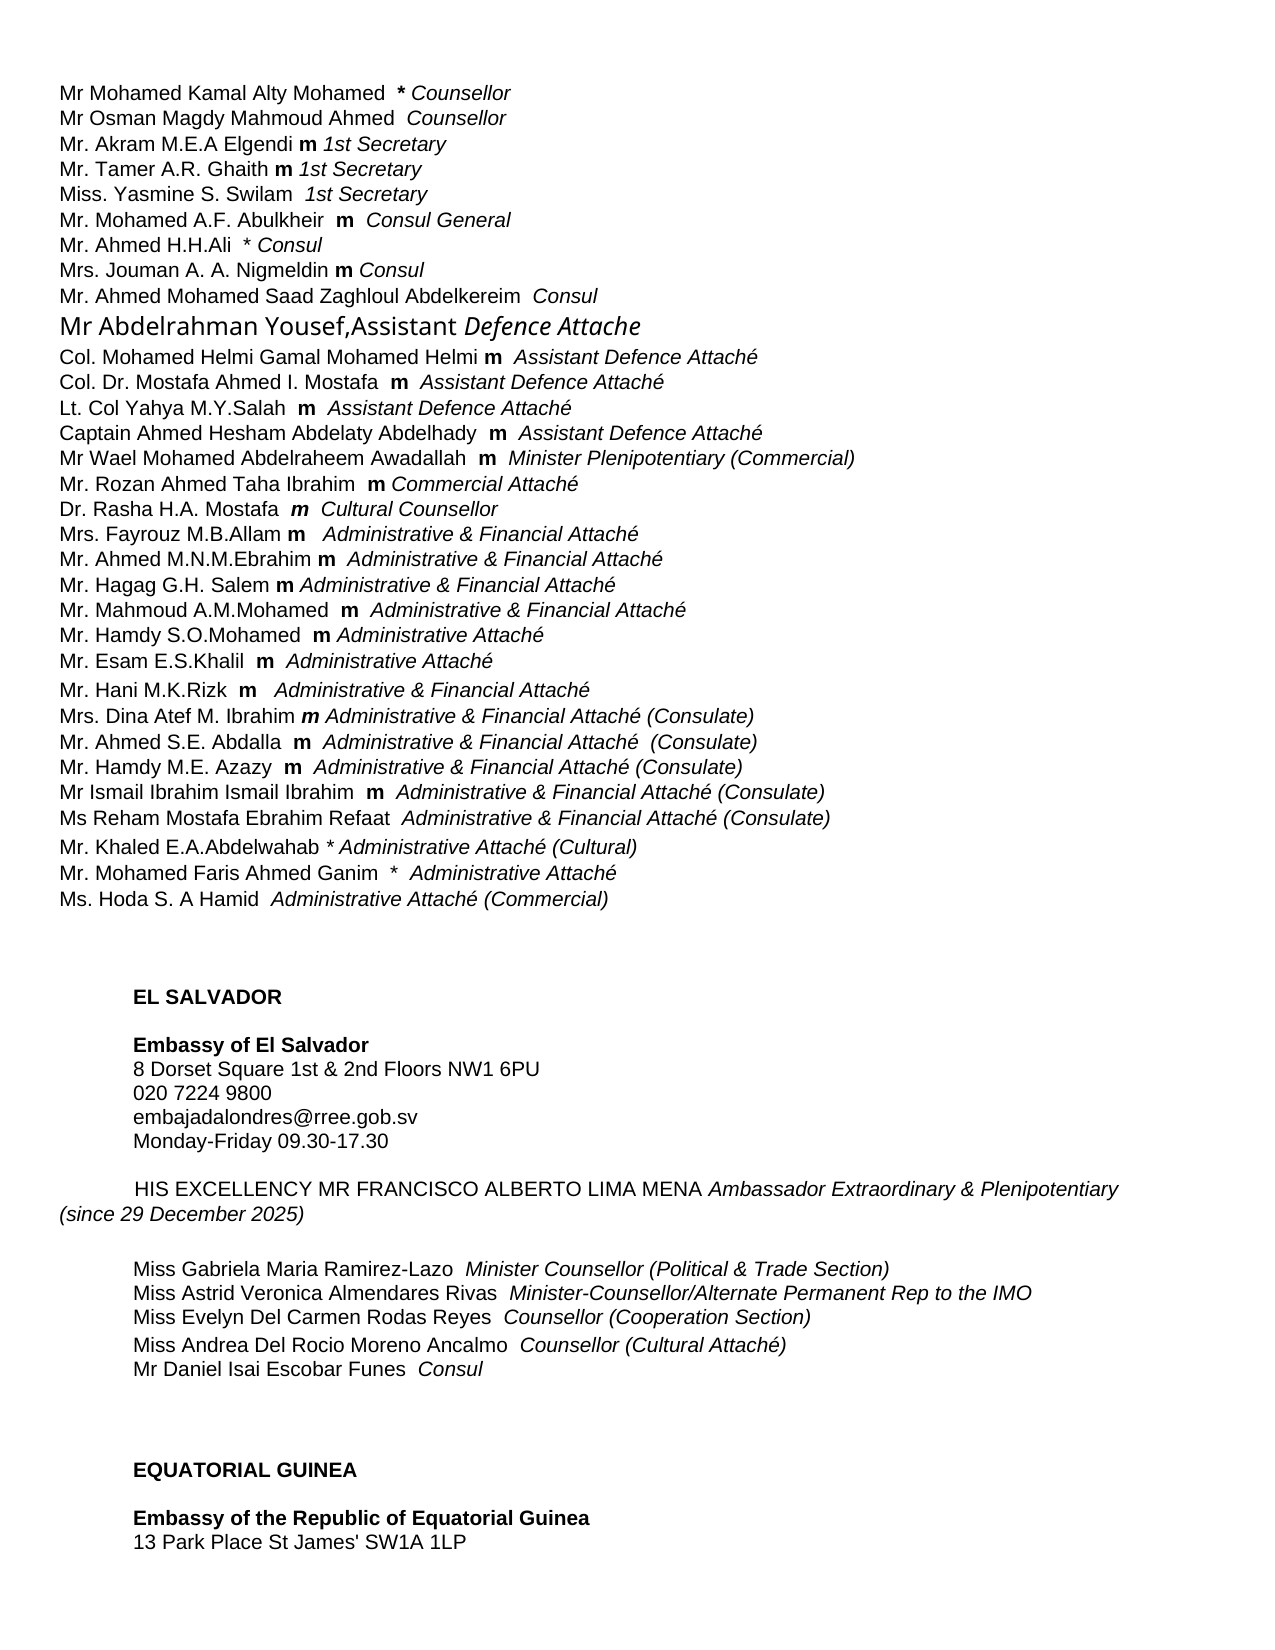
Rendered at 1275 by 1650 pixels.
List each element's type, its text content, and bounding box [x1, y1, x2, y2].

subtitle EQUATORIAL GUINEA [133, 1458, 1181, 1482]
subtitle HIS EXCELLENCY MR FRANCISCO ALBERTO LIMA MENA Ambassador Extraordinary & Plenipotentiary (since 29 December 2025) [59, 1177, 1181, 1226]
text Mr Wael Mohamed Abdelraheem Awadallah m Minister Plenipotentiary (Commercial) [59, 446, 1275, 470]
text Mr. Ahmed M.N.M.Ebrahim m Administrative & Financial Attaché [59, 547, 1275, 571]
text Monday-Friday 09.30-17.30 [133, 1129, 1181, 1153]
text Mr Mohamed Kamal Alty Mohamed * Counsellor [59, 81, 1275, 105]
text Mr. Ahmed Mohamed Saad Zaghloul Abdelkereim Consul [59, 283, 1275, 307]
text Ms. Hoda S. A Hamid Administrative Attaché (Commercial) [59, 887, 1275, 911]
text EL SALVADOR [133, 985, 1181, 1009]
text 13 Park Place St James' SW1A 1LP [133, 1530, 1181, 1554]
text Mr. Mahmoud A.M.Mohamed m Administrative & Financial Attaché [59, 598, 1275, 622]
text Mr. Hagag G.H. Salem m Administrative & Financial Attaché [59, 573, 1275, 597]
text Mr. Hani M.K.Rizk m Administrative & Financial Attaché [59, 674, 1275, 703]
text Mr. Ahmed S.E. Abdalla m Administrative & Financial Attaché (Consulate) [59, 729, 1275, 753]
text Mr. Mohamed A.F. Abulkheir m Consul General [59, 207, 1275, 231]
text Miss. Yasmine S. Swilam 1st Secretary [59, 182, 1275, 206]
text 8 Dorset Square 1st & 2nd Floors NW1 6PU [133, 1057, 1181, 1081]
text Mr. Akram M.E.A Elgendi m 1st Secretary [59, 132, 1275, 156]
subtitle Embassy of the Republic of Equatorial Guinea [133, 1506, 1181, 1530]
text Mr. Rozan Ahmed Taha Ibrahim m Commercial Attaché [59, 471, 1275, 495]
text Mr. Esam E.S.Khalil m Administrative Attaché [59, 648, 1275, 672]
text Captain Ahmed Hesham Abdelaty Abdelhady m Assistant Defence Attaché [59, 421, 1275, 445]
text Mr. Ahmed H.H.Ali * Consul [59, 233, 1275, 257]
text Mrs. Dina Atef M. Ibrahim m Administrative & Financial Attaché (Consulate) [59, 704, 1275, 728]
text Miss Evelyn Del Carmen Rodas Reyes Counsellor (Cooperation Section) [133, 1304, 1181, 1328]
text Col. Mohamed Helmi Gamal Mohamed Helmi m Assistant Defence Attaché [59, 345, 1275, 369]
text Col. Dr. Mostafa Ahmed I. Mostafa m Assistant Defence Attaché [59, 370, 1275, 394]
text Miss Gabriela Maria Ramirez-Lazo Minister Counsellor (Political & Trade Section) [133, 1257, 1181, 1281]
text Dr. Rasha H.A. Mostafa m Cultural Counsellor [59, 497, 1181, 521]
text Mr. Tamer A.R. Ghaith m 1st Secretary [59, 157, 1275, 181]
text Mr Daniel Isai Escobar Funes Consul [133, 1357, 1181, 1381]
text Mr. Hamdy M.E. Azazy m Administrative & Financial Attaché (Consulate) [59, 755, 1275, 779]
text Ms Reham Mostafa Ebrahim Refaat Administrative & Financial Attaché (Consulate) [59, 806, 1275, 829]
text 020 7224 9800 [133, 1081, 1181, 1105]
text Mrs. Fayrouz M.B.Allam m Administrative & Financial Attaché [59, 522, 1275, 546]
text Mr Ismail Ibrahim Ismail Ibrahim m Administrative & Financial Attaché (Consulate) [59, 780, 1275, 804]
text Embassy of El Salvador [133, 1033, 1181, 1057]
text Mr. Hamdy S.O.Mohamed m Administrative Attaché [59, 623, 1275, 647]
text Lt. Col Yahya M.Y.Salah m Assistant Defence Attaché [59, 395, 1275, 419]
text embajadalondres@rree.gob.sv [133, 1105, 1181, 1129]
text Miss Andrea Del Rocio Moreno Ancalmo Counsellor (Cultural Attaché) [133, 1328, 1181, 1357]
text Mr. Mohamed Faris Ahmed Ganim * Administrative Attaché [59, 861, 1275, 885]
text Mrs. Jouman A. A. Nigmeldin m Consul [59, 258, 1275, 282]
text Mr Abdelrahman Yousef,Assistant Defence Attache [59, 309, 1275, 343]
text Miss Astrid Veronica Almendares Rivas Minister-Counsellor/Alternate Permanent Rep to the IMO [133, 1281, 1181, 1304]
text Mr. Khaled E.A.Abdelwahab * Administrative Attaché (Cultural) [59, 831, 1275, 859]
text Mr Osman Magdy Mahmoud Ahmed Counsellor [59, 106, 1275, 130]
